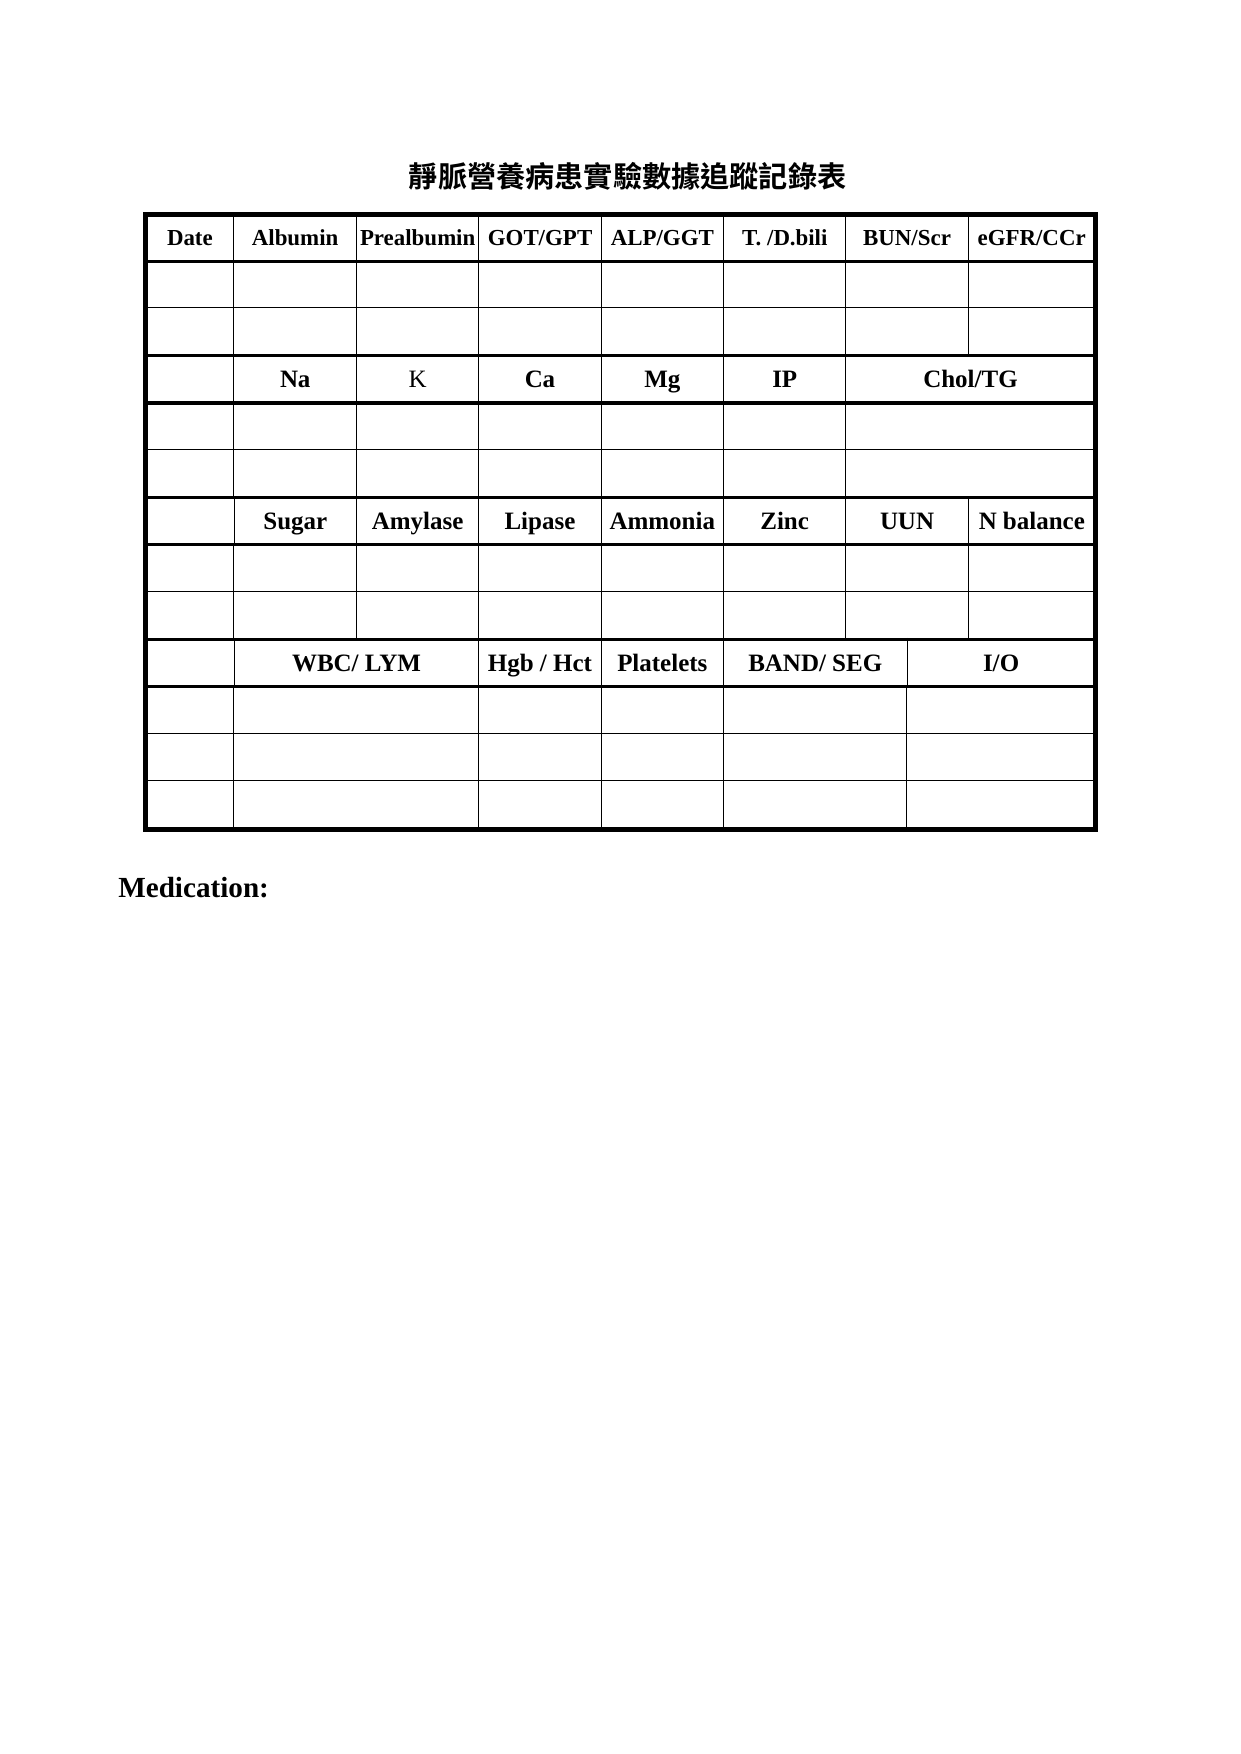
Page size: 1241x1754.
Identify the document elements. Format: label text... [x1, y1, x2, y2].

table_cell [602, 592, 723, 638]
table_cell N balance [969, 499, 1093, 543]
table_cell [357, 450, 478, 496]
table_cell [846, 546, 968, 591]
table_cell [479, 263, 601, 307]
table_header Date [148, 217, 233, 259]
table_cell [148, 734, 233, 780]
table_cell [724, 734, 906, 780]
table_cell [724, 688, 906, 732]
table_header Albumin [234, 217, 356, 259]
table_cell [846, 263, 968, 307]
table_cell I/O [908, 641, 1093, 685]
table_cell [602, 405, 723, 449]
table_cell [234, 263, 356, 307]
table_cell Amylase [357, 499, 478, 543]
table_cell [148, 450, 233, 496]
table_cell [479, 734, 601, 780]
table_cell [907, 781, 1093, 827]
table_cell [148, 688, 233, 732]
table_cell [846, 405, 1093, 449]
table_cell [357, 546, 478, 591]
table_cell [479, 405, 601, 449]
table_cell [148, 308, 233, 354]
table_cell [969, 592, 1093, 638]
table_cell [357, 592, 478, 638]
table_header T. /D.bili [724, 217, 845, 259]
table_cell Platelets [602, 641, 723, 685]
table_cell [234, 688, 478, 732]
table_cell [234, 546, 356, 591]
table_cell UUN [846, 499, 968, 543]
table_cell [969, 546, 1093, 591]
table_cell K [357, 357, 478, 401]
table_cell [148, 781, 233, 827]
table_cell [846, 592, 968, 638]
table_cell Sugar [235, 499, 356, 543]
table_cell [357, 405, 478, 449]
table_cell [479, 308, 601, 354]
table_cell Mg [602, 357, 723, 401]
table_cell [724, 263, 845, 307]
table_cell [846, 450, 1093, 496]
table_cell [969, 263, 1093, 307]
table_cell [234, 781, 478, 827]
table_cell [234, 592, 356, 638]
table_header GOT/GPT [479, 217, 601, 259]
table_cell [602, 688, 723, 732]
table_cell Chol/TG [846, 357, 1093, 401]
table_cell [479, 450, 601, 496]
table_cell Hgb / Hct [479, 641, 601, 685]
table_cell [357, 308, 478, 354]
table_cell [234, 405, 356, 449]
table_cell Na [234, 357, 356, 401]
table_cell Lipase [479, 499, 601, 543]
table_cell [724, 781, 906, 827]
table_cell [234, 308, 356, 354]
table_cell [148, 357, 233, 401]
table_cell BAND/ SEG [724, 641, 907, 685]
table_cell [602, 450, 723, 496]
table_header ALP/GGT [602, 217, 723, 259]
table_cell [357, 263, 478, 307]
table_cell [907, 734, 1093, 780]
table_cell [602, 546, 723, 591]
table_cell [148, 499, 234, 543]
table_cell [234, 734, 478, 780]
table_cell [148, 263, 233, 307]
text Medication: [118, 869, 1137, 907]
table_cell [479, 688, 601, 732]
table_cell Ammonia [602, 499, 723, 543]
table_cell [724, 405, 845, 449]
table_cell [148, 546, 233, 591]
table_cell [724, 450, 845, 496]
table_cell [148, 405, 233, 449]
table_header BUN/Scr [846, 217, 968, 259]
table_cell [907, 688, 1093, 732]
table_cell [479, 546, 601, 591]
table_cell [846, 308, 968, 354]
table_cell Ca [479, 357, 601, 401]
text 靜脈營養病患實驗數據追蹤記錄表 [118, 137, 1137, 212]
table_cell IP [724, 357, 845, 401]
table_cell [724, 546, 845, 591]
table_cell [969, 308, 1093, 354]
table_header eGFR/CCr [969, 217, 1093, 259]
table_cell WBC/ LYM [235, 641, 478, 685]
table_cell [724, 308, 845, 354]
table_cell [234, 450, 356, 496]
table_cell [602, 308, 723, 354]
table_cell [602, 781, 723, 827]
table_cell [148, 641, 234, 685]
table_cell [479, 592, 601, 638]
table_cell [602, 263, 723, 307]
table_header Prealbumin [357, 217, 478, 259]
table_cell [479, 781, 601, 827]
table_cell Zinc [724, 499, 845, 543]
table_cell [724, 592, 845, 638]
table_cell [602, 734, 723, 780]
table_cell [148, 592, 233, 638]
